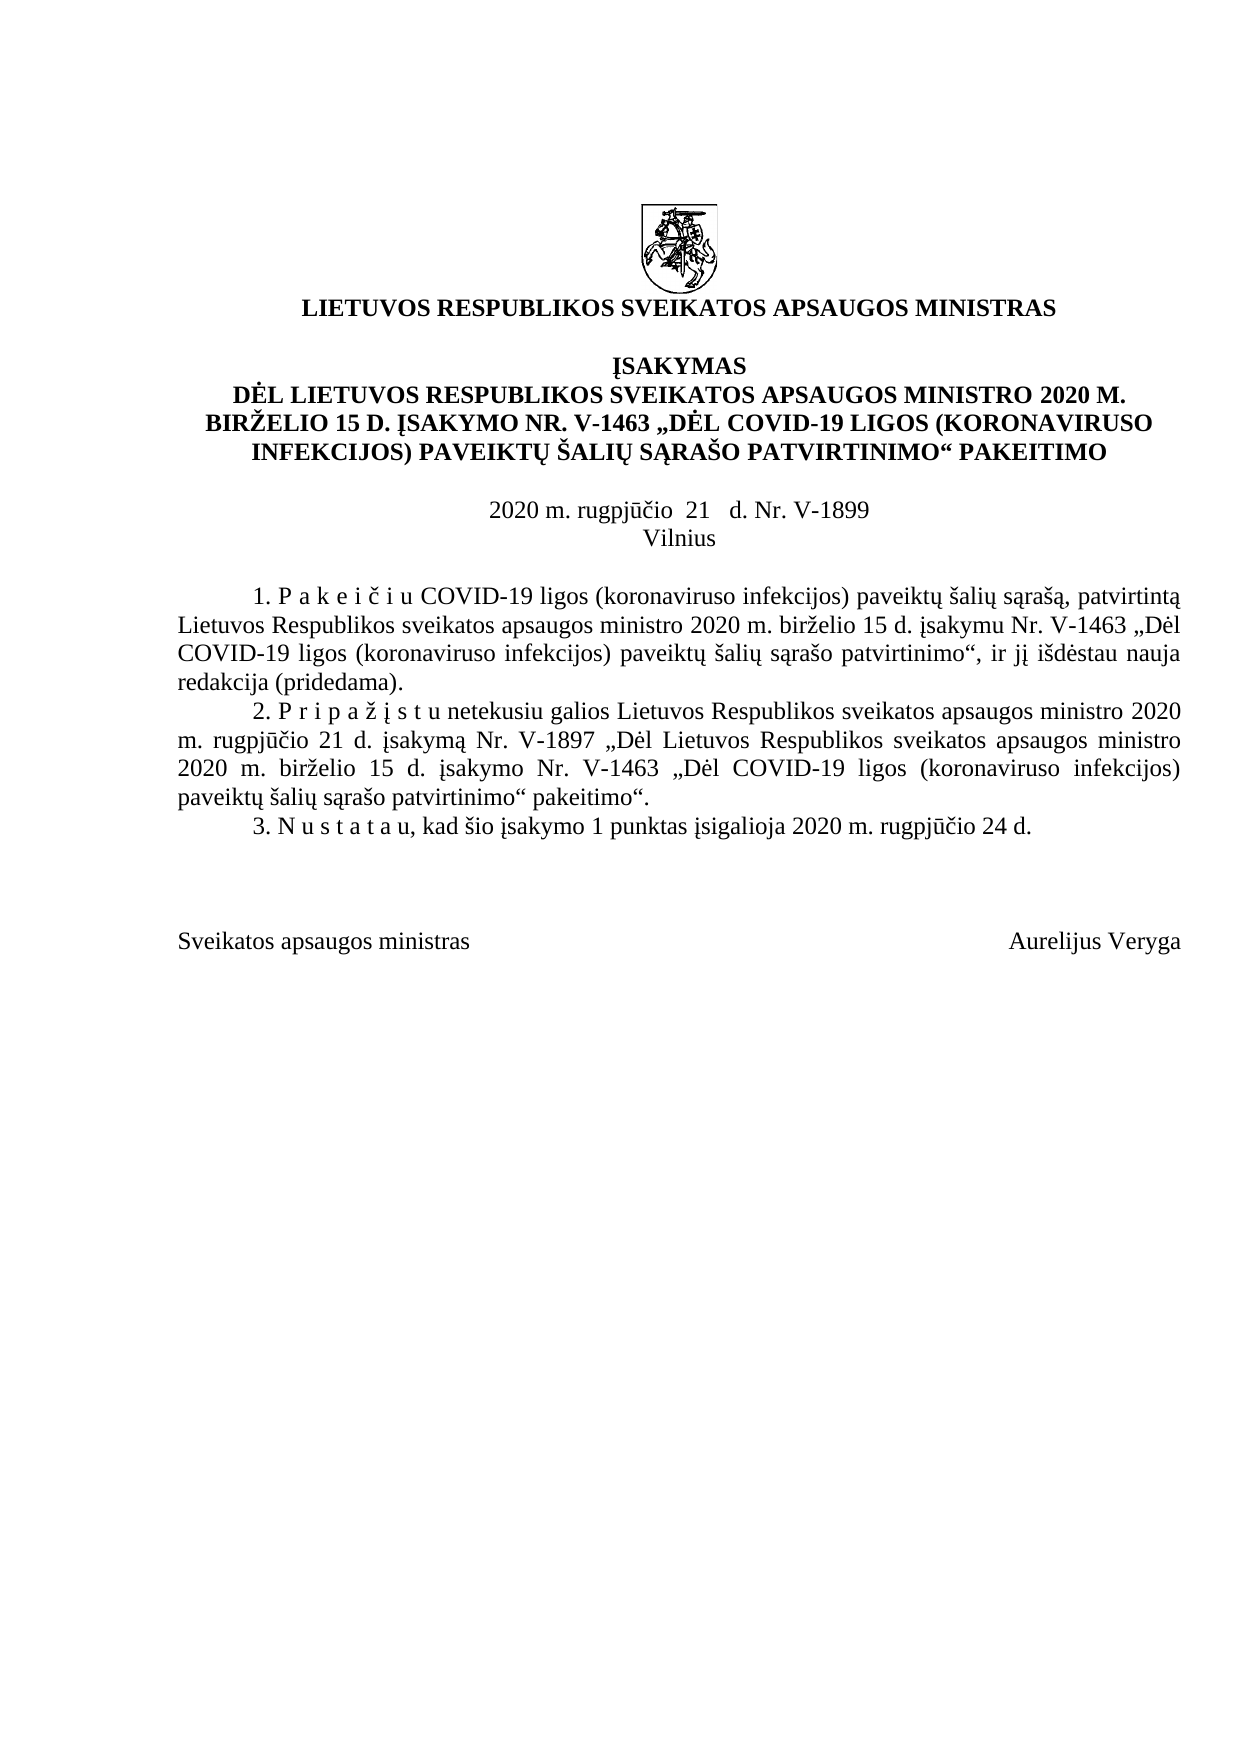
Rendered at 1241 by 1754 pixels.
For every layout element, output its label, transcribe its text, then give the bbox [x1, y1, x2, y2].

text 3. N u s t a t a u, kad šio įsakymo 1 punktas įsigalioja 2020 m. rugpjūčio 24 d. [177, 811, 1181, 840]
text Vilnius [177, 523, 1181, 552]
text 1. P a k e i č i u COVID-19 ligos (koronaviruso infekcijos) paveiktų šalių sąrašą, patvirtintą Lietuvos Respublikos sveikatos apsaugos ministro 2020 m. birželio 15 d. įsakymu Nr. V-1463 „Dėl COVID-19 ligos (koronaviruso infekcijos) paveiktų šalių sąrašo patvirtinimo“, ir jį išdėstau nauja redakcija (pridedama). [177, 581, 1181, 696]
text ĮSAKYMAS [177, 351, 1181, 380]
text 2. P r i p a ž į s t u netekusiu galios Lietuvos Respublikos sveikatos apsaugos ministro 2020 m. rugpjūčio 21 d. įsakymą Nr. V-1897 „Dėl Lietuvos Respublikos sveikatos apsaugos ministro 2020 m. birželio 15 d. įsakymo Nr. V-1463 „Dėl COVID-19 ligos (koronaviruso infekcijos) paveiktų šalių sąrašo patvirtinimo“ pakeitimo“. [177, 696, 1181, 811]
text 2020 m. rugpjūčio 21 d. Nr. V-1899 [177, 495, 1181, 523]
text Sveikatos apsaugos ministras Aurelijus Veryga [177, 926, 1181, 955]
text LIETUVOS RESPUBLIKOS SVEIKATOS APSAUGOS MINISTRAS [177, 293, 1181, 322]
text Dėl LIETUVOS RESPUBLIKOS SVEIKATOS APSAUGOS MINISTRO 2020 m. birželio 15 d. įsakymO Nr. V-1463 „Dėl COVID-19 ligos (koronaviruso infekcijos) paveiktų šalių sąrašo patvirtinimo“ PAKEITIMO [177, 380, 1181, 466]
